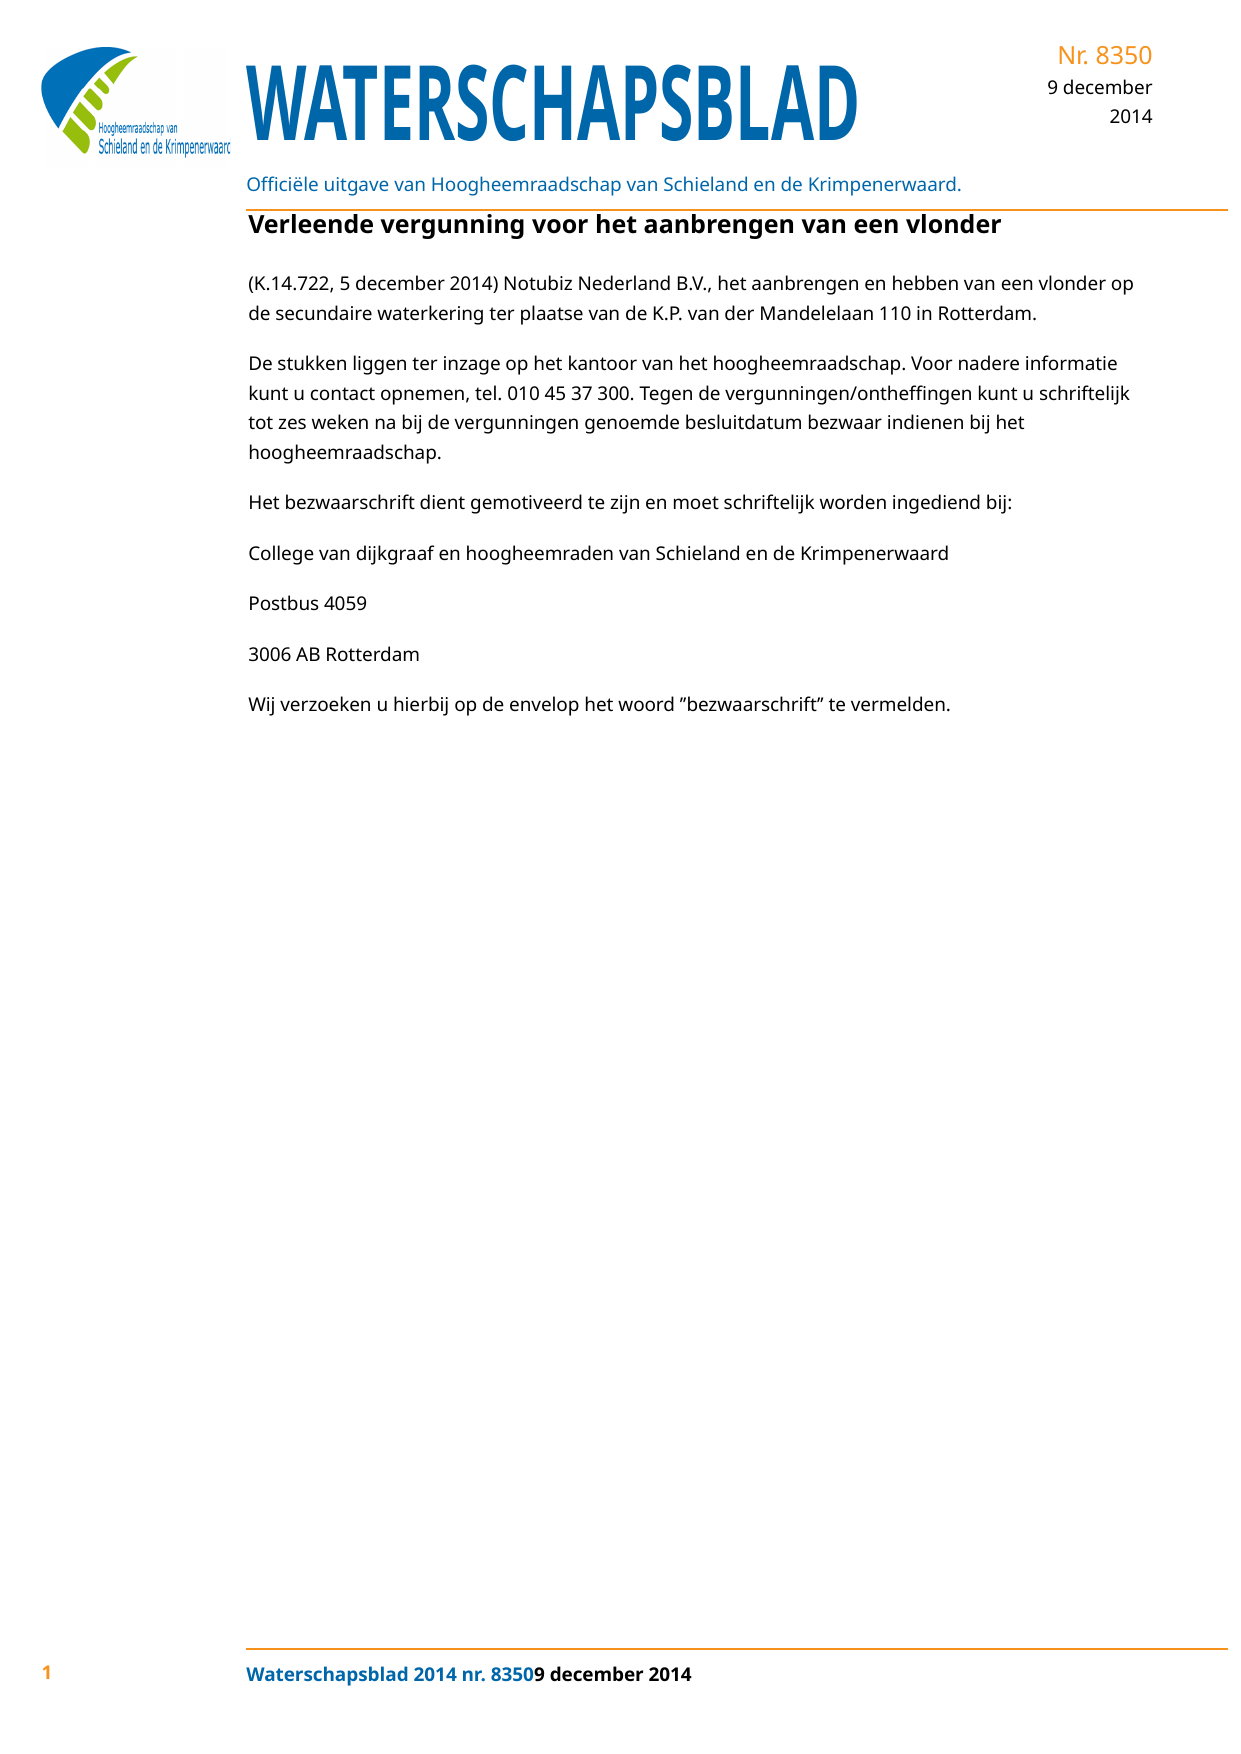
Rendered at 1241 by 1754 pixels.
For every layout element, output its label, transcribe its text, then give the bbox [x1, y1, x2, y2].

text Wij verzoeken u hierbij op de envelop het woord ’’bezwaarschrift’’ te vermelden. [248, 691, 1152, 717]
text Het bezwaarschrift dient gemotiveerd te zijn en moet schriftelijk worden ingediend bij: [248, 489, 1152, 515]
text Postbus 4059 [248, 590, 1152, 616]
text 3006 AB Rotterdam [248, 641, 1152, 666]
text De stukken liggen ter inzage op het kantoor van het hoogheemraadschap. Voor nadere informatie kunt u contact opnemen, tel. 010 45 37 300. Tegen de vergunningen/ontheffingen kunt u schriftelijk tot zes weken na bij de vergunningen genoemde besluitdatum bezwaar indienen bij het hoogheemraadschap. [248, 350, 1152, 465]
text College van dijkgraaf en hoogheemraden van Schieland en de Krimpenerwaard [248, 540, 1152, 566]
text (K.14.722, 5 december 2014) Notubiz Nederland B.V., het aanbrengen en hebben van een vlonder op de secundaire waterkering ter plaatse van de K.P. van der Mandelelaan 110 in Rotterdam. [248, 270, 1152, 326]
picture [41, 47, 231, 172]
text Verleende vergunning voor het aanbrengen van een vlonder [248, 211, 1152, 241]
